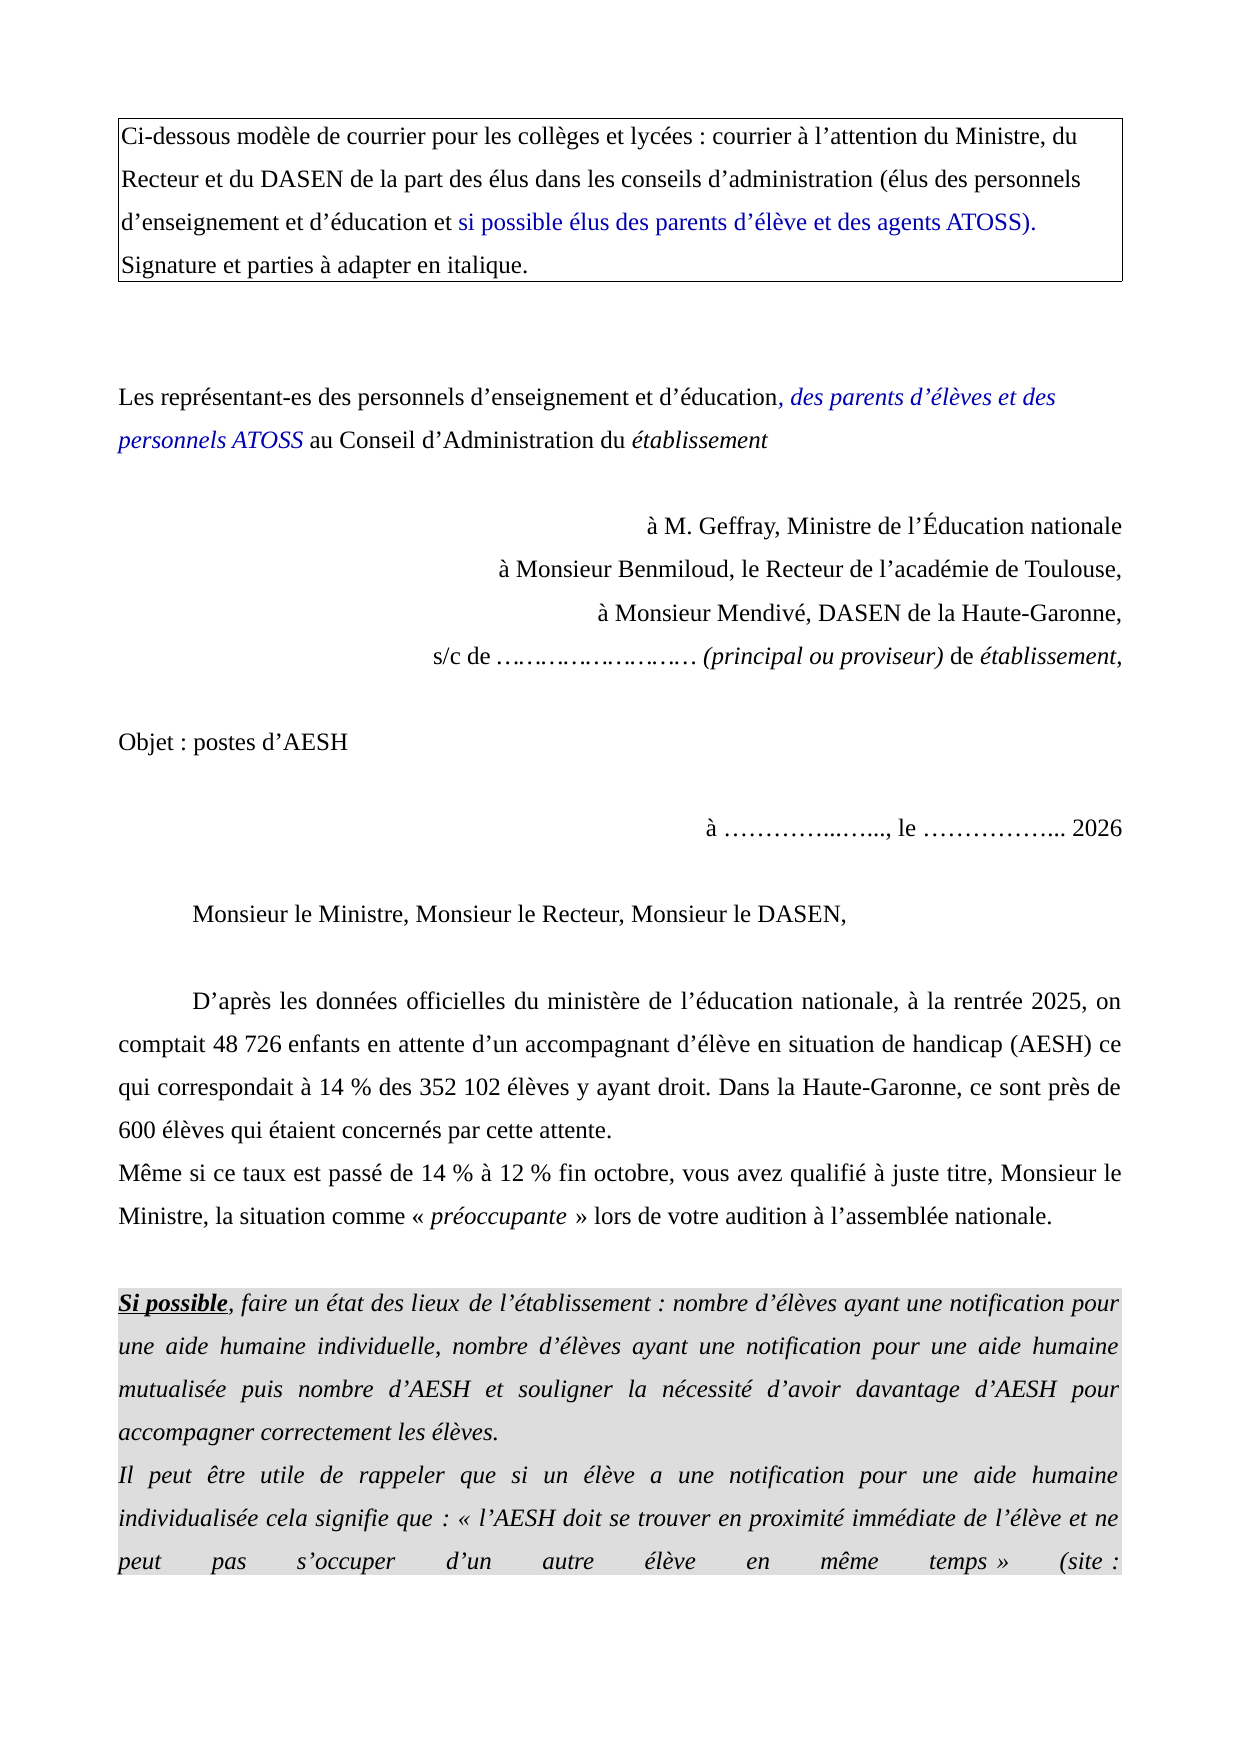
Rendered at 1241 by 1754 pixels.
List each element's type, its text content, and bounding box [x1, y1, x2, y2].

text Les représentant-es des personnels d’enseignement et d’éducation, des parents d’élèves et des personnels ATOSS au Conseil d’Administration du établissement [118, 382, 1122, 454]
text à Monsieur Benmiloud, le Recteur de l’académie de Toulouse, [118, 554, 1122, 583]
text Même si ce taux est passé de 14 % à 12 % fin octobre, vous avez qualifié à juste titre, Monsieur le Ministre, la situation comme « préoccupante » lors de votre audition à l’assemblée nationale. [118, 1158, 1122, 1230]
text à …………...…..., le ……………... 2026 [118, 813, 1122, 842]
text à M. Geffray, Ministre de l’Éducation nationale [118, 511, 1122, 540]
text Il peut être utile de rappeler que si un élève a une notification pour une aide humaine individualisée cela signifie que : « l’AESH doit se trouver en proximité immédiate de l’élève et ne peut pas s’occuper d’un autre élève en même temps » (site : [118, 1460, 1122, 1575]
text Si possible, faire un état des lieux de l’établissement : nombre d’élèves ayant une notification pour une aide humaine individuelle, nombre d’élèves ayant une notification pour une aide humaine mutualisée puis nombre d’AESH et souligner la nécessité d’avoir davantage d’AESH pour accompagner correctement les élèves. [118, 1288, 1122, 1446]
text à Monsieur Mendivé, DASEN de la Haute-Garonne, [118, 598, 1122, 626]
text D’après les données officielles du ministère de l’éducation nationale, à la rentrée 2025, on comptait 48 726 enfants en attente d’un accompagnant d’élève en situation de handicap (AESH) ce qui correspondait à 14 % des 352 102 élèves y ayant droit. Dans la Haute-Garonne, ce sont près de 600 élèves qui étaient concernés par cette attente. [118, 986, 1122, 1144]
text Objet : postes d’AESH [118, 727, 1122, 756]
text Signature et parties à adapter en italique. [119, 247, 1122, 281]
text Monsieur le Ministre, Monsieur le Recteur, Monsieur le DASEN, [118, 899, 1122, 928]
text Ci-dessous modèle de courrier pour les collèges et lycées : courrier à l’attention du Ministre, du Recteur et du DASEN de la part des élus dans les conseils d’administration (élus des personnels d’enseignement et d’éducation et si possible élus des parents d’élève et des agents ATOSS). [119, 119, 1122, 236]
text s/c de ……………………… (principal ou proviseur) de établissement, [118, 641, 1122, 669]
